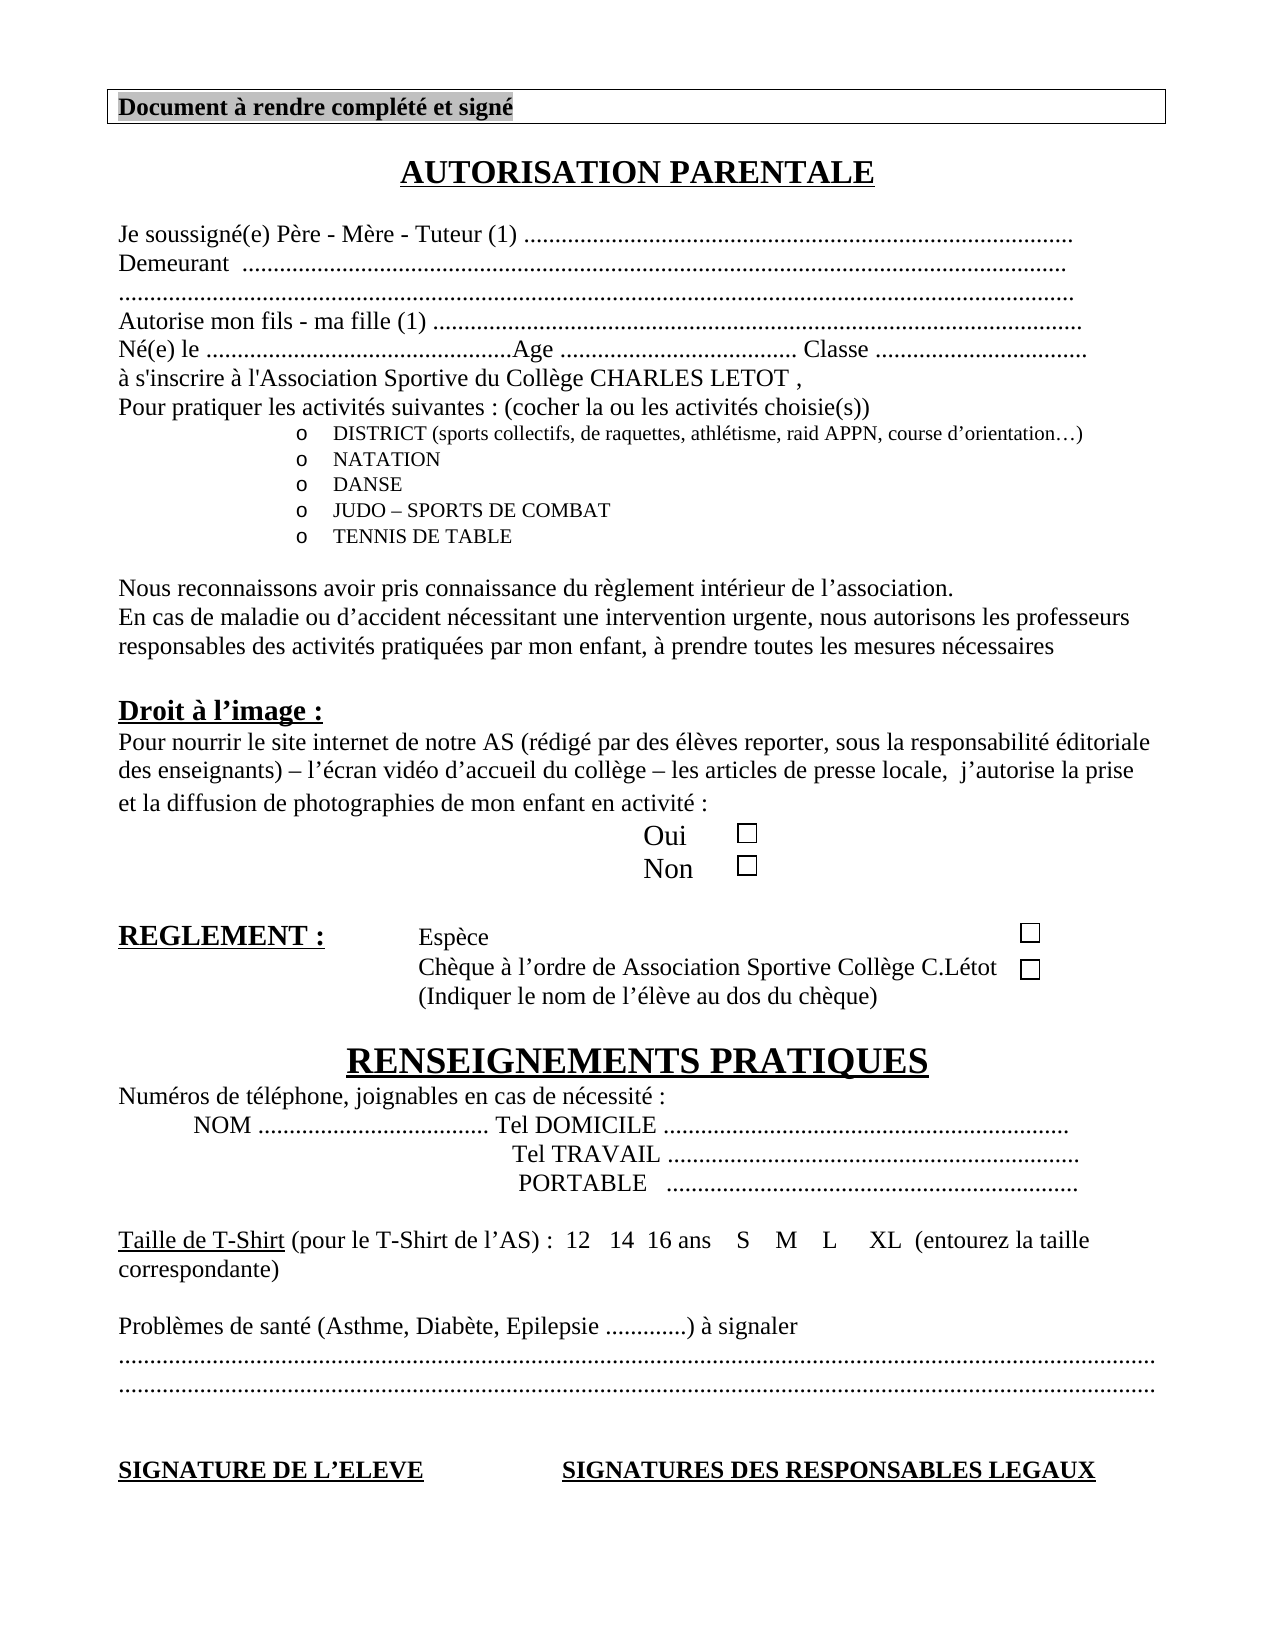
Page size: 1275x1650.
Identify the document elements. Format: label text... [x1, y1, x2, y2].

text Nous reconnaissons avoir pris connaissance du règlement intérieur de l’association. [118, 573, 1157, 602]
text REGLEMENT : Espèce [118, 918, 1157, 952]
subtitle Problèmes de santé (Asthme, Diabète, Epilepsie .............) à signaler [118, 1311, 1157, 1340]
subtitle AUTORISATION PARENTALE [118, 152, 1157, 191]
text NOM ..................................... Tel DOMICILE ................................................................. [118, 1110, 1157, 1139]
text ............................................................................................................................................................................................................................................................................................................................................ [118, 1340, 1157, 1398]
text Taille de T-Shirt (pour le T-Shirt de l’AS) : 12 14 16 ans S M L XL (entourez la taille correspondante) [118, 1225, 1157, 1283]
list NATATION [295, 446, 1157, 472]
text En cas de maladie ou d’accident nécessitant une intervention urgente, nous autorisons les professeurs responsables des activités pratiquées par mon enfant, à prendre toutes les mesures nécessaires [118, 602, 1157, 660]
text Chèque à l’ordre de Association Sportive Collège C.Létot [343, 952, 1157, 981]
text à s'inscrire à l'Association Sportive du Collège CHARLES LETOT , [118, 363, 1157, 392]
text Numéros de téléphone, joignables en cas de nécessité : [118, 1081, 1157, 1110]
text Document à rendre complété et signé [108, 90, 1165, 123]
list DISTRICT (sports collectifs, de raquettes, athlétisme, raid APPN, course d’orientation…) [295, 421, 1157, 446]
text Demeurant .................................................................................................................................... [118, 248, 1157, 277]
subtitle RENSEIGNEMENTS PRATIQUES [118, 1038, 1157, 1081]
text Autorise mon fils - ma fille (1) ........................................................................................................ [118, 306, 1157, 334]
text (Indiquer le nom de l’élève au dos du chèque) [343, 981, 1157, 1009]
text Tel TRAVAIL .................................................................. [118, 1139, 1157, 1168]
text SIGNATURE DE L’ELEVE SIGNATURES DES RESPONSABLES LEGAUX [118, 1455, 1157, 1484]
text ......................................................................................................................................................... [118, 277, 1157, 306]
text PORTABLE .................................................................. [118, 1168, 1157, 1196]
subtitle Je soussigné(e) Père - Mère - Tuteur (1) ........................................................................................ [118, 219, 1157, 248]
text Pour pratiquer les activités suivantes : (cocher la ou les activités choisie(s)) [118, 392, 1157, 421]
list DANSE [295, 472, 1157, 498]
text Droit à l’image : [118, 693, 1157, 727]
text Pour nourrir le site internet de notre AS (rédigé par des élèves reporter, sous la responsabilité éditoriale des enseignants) – l’écran vidéo d’accueil du collège – les articles de presse locale, j’autorise la prise et la diffusion de photographies de mon enfant en activité : [118, 727, 1157, 818]
list JUDO – SPORTS DE COMBAT [295, 498, 1157, 524]
text Oui [118, 818, 1157, 851]
text Non [118, 851, 1157, 885]
list TENNIS DE TABLE [295, 524, 1157, 549]
text Né(e) le .................................................Age ...................................... Classe .................................. [118, 334, 1157, 363]
